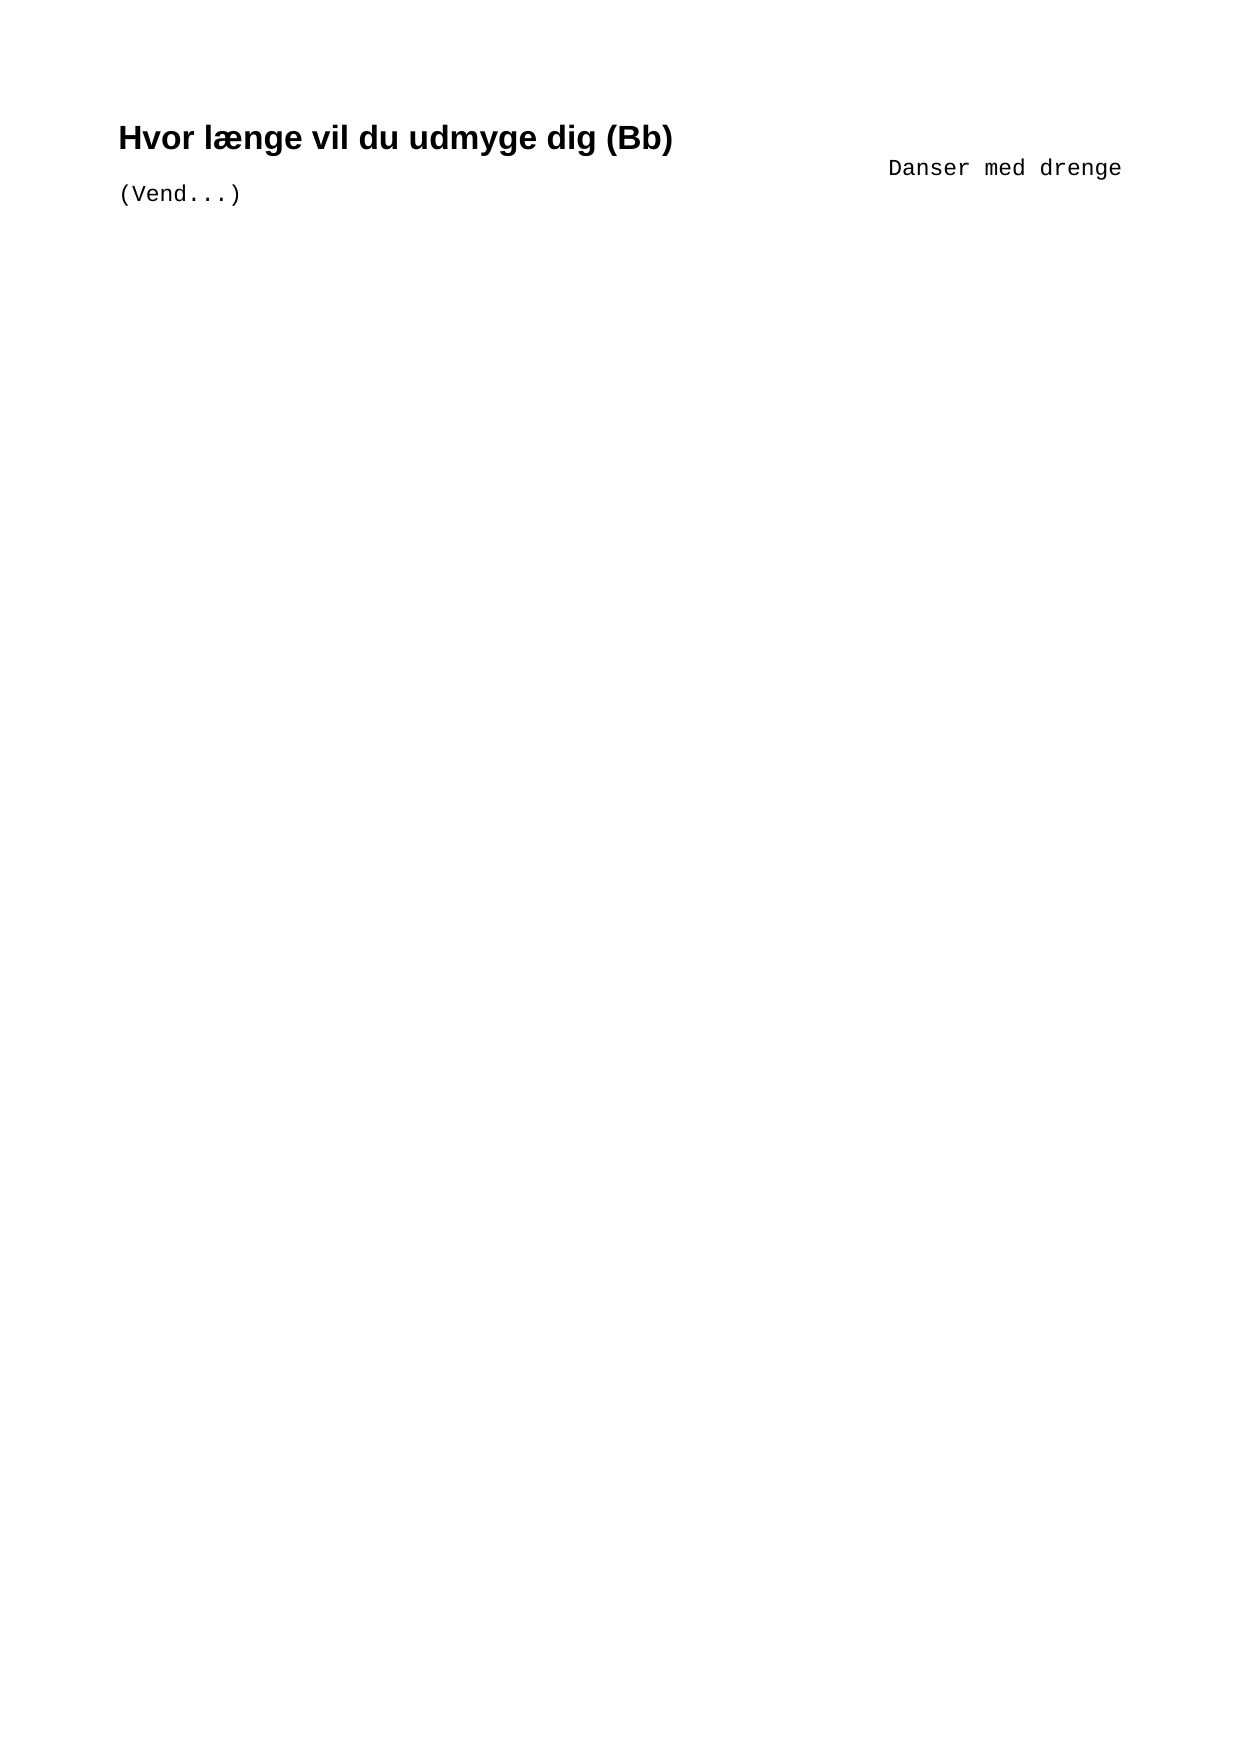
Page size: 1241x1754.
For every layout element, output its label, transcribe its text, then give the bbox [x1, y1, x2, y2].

text Danser med drenge [118, 157, 1122, 183]
text (Vend...) [118, 183, 1122, 209]
subtitle Hvor længe vil du udmyge dig (Bb) [118, 118, 1122, 157]
